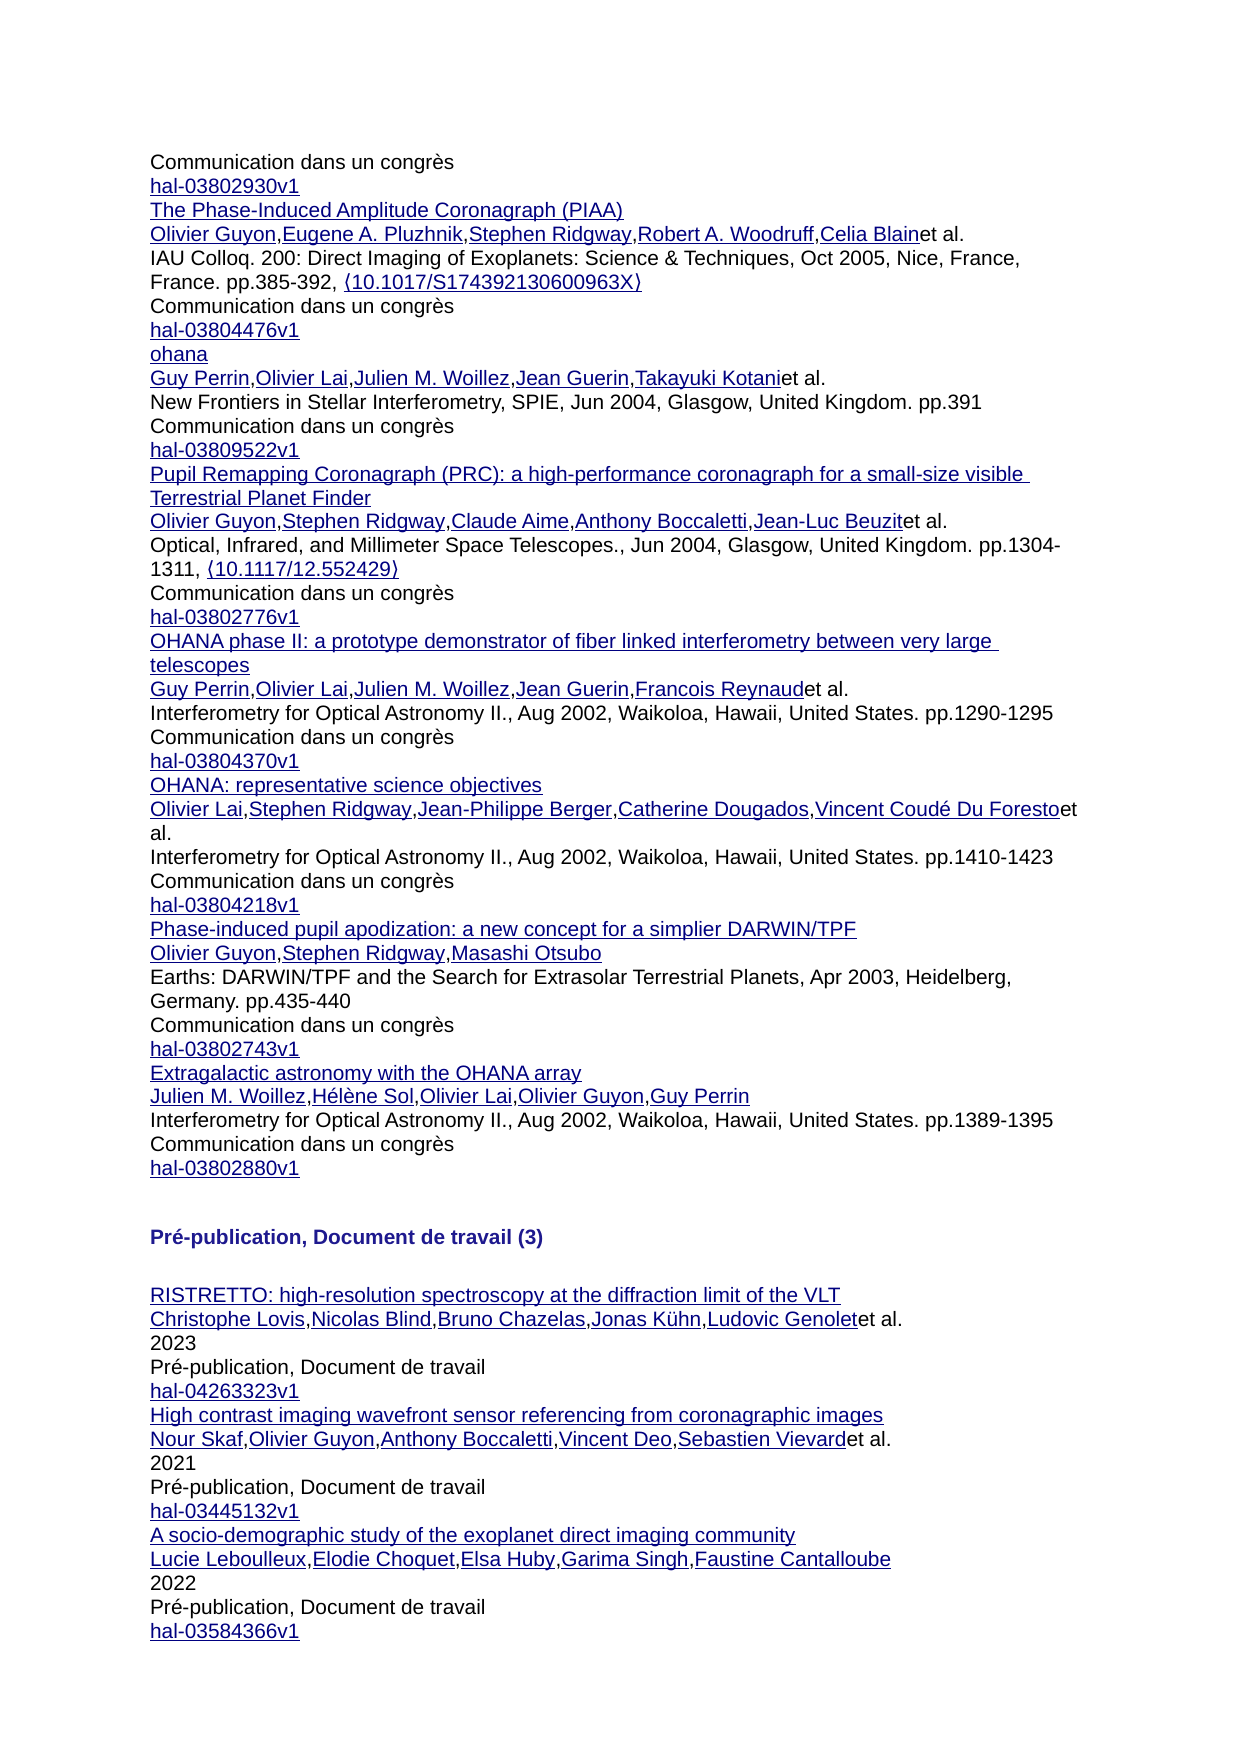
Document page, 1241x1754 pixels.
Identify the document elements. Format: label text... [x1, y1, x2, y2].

table_cell Communication dans un congrès hal-03802930v1 [150, 150, 1090, 198]
table_cell Pupil Remapping Coronagraph (PRC): a high-performance coronagraph for a small-size visible Terrestrial Planet Finder Olivier Guyon,Stephen Ridgway,Claude Aime,Anthony Boccaletti,Jean-Luc Beuzitet al. Optical, Infrared, and Millimeter Space Telescopes., Jun 2004, Glasgow, United Kingdom. pp.1304-1311, ⟨10.1117/12.552429⟩ Communication dans un congrès hal-03802776v1 [150, 461, 1090, 629]
table_cell High contrast imaging wavefront sensor referencing from coronagraphic images Nour Skaf,Olivier Guyon,Anthony Boccaletti,Vincent Deo,Sebastien Vievardet al. 2021 Pré-publication, Document de travail hal-03445132v1 [150, 1403, 1090, 1523]
table_header RISTRETTO: high-resolution spectroscopy at the diffraction limit of the VLT Christophe Lovis,Nicolas Blind,Bruno Chazelas,Jonas Kühn,Ludovic Genoletet al. 2023 Pré-publication, Document de travail hal-04263323v1 [150, 1283, 1090, 1403]
table_cell OHANA phase II: a prototype demonstrator of fiber linked interferometry between very large telescopes Guy Perrin,Olivier Lai,Julien M. Woillez,Jean Guerin,Francois Reynaudet al. Interferometry for Optical Astronomy II., Aug 2002, Waikoloa, Hawaii, United States. pp.1290-1295 Communication dans un congrès hal-03804370v1 [150, 629, 1090, 773]
table_cell ohana Guy Perrin,Olivier Lai,Julien M. Woillez,Jean Guerin,Takayuki Kotaniet al. New Frontiers in Stellar Interferometry, SPIE, Jun 2004, Glasgow, United Kingdom. pp.391 Communication dans un congrès hal-03809522v1 [150, 342, 1090, 461]
table_cell Extragalactic astronomy with the OHANA array Julien M. Woillez,Hélène Sol,Olivier Lai,Olivier Guyon,Guy Perrin Interferometry for Optical Astronomy II., Aug 2002, Waikoloa, Hawaii, United States. pp.1389-1395 Communication dans un congrès hal-03802880v1 [150, 1060, 1090, 1180]
table_cell The Phase-Induced Amplitude Coronagraph (PIAA) Olivier Guyon,Eugene A. Pluzhnik,Stephen Ridgway,Robert A. Woodruff,Celia Blainet al. IAU Colloq. 200: Direct Imaging of Exoplanets: Science & Techniques, Oct 2005, Nice, France, France. pp.385-392, ⟨10.1017/S174392130600963X⟩ Communication dans un congrès hal-03804476v1 [150, 198, 1090, 342]
table_cell A socio-demographic study of the exoplanet direct imaging community Lucie Leboulleux,Elodie Choquet,Elsa Huby,Garima Singh,Faustine Cantalloube 2022 Pré-publication, Document de travail hal-03584366v1 [150, 1523, 1090, 1643]
table_cell OHANA: representative science objectives Olivier Lai,Stephen Ridgway,Jean-Philippe Berger,Catherine Dougados,Vincent Coudé Du Forestoet al. Interferometry for Optical Astronomy II., Aug 2002, Waikoloa, Hawaii, United States. pp.1410-1423 Communication dans un congrès hal-03804218v1 [150, 773, 1090, 917]
table_cell Phase-induced pupil apodization: a new concept for a simplier DARWIN/TPF Olivier Guyon,Stephen Ridgway,Masashi Otsubo Earths: DARWIN/TPF and the Search for Extrasolar Terrestrial Planets, Apr 2003, Heidelberg, Germany. pp.435-440 Communication dans un congrès hal-03802743v1 [150, 917, 1090, 1060]
subtitle Pré-publication, Document de travail (3) [150, 1225, 1090, 1249]
